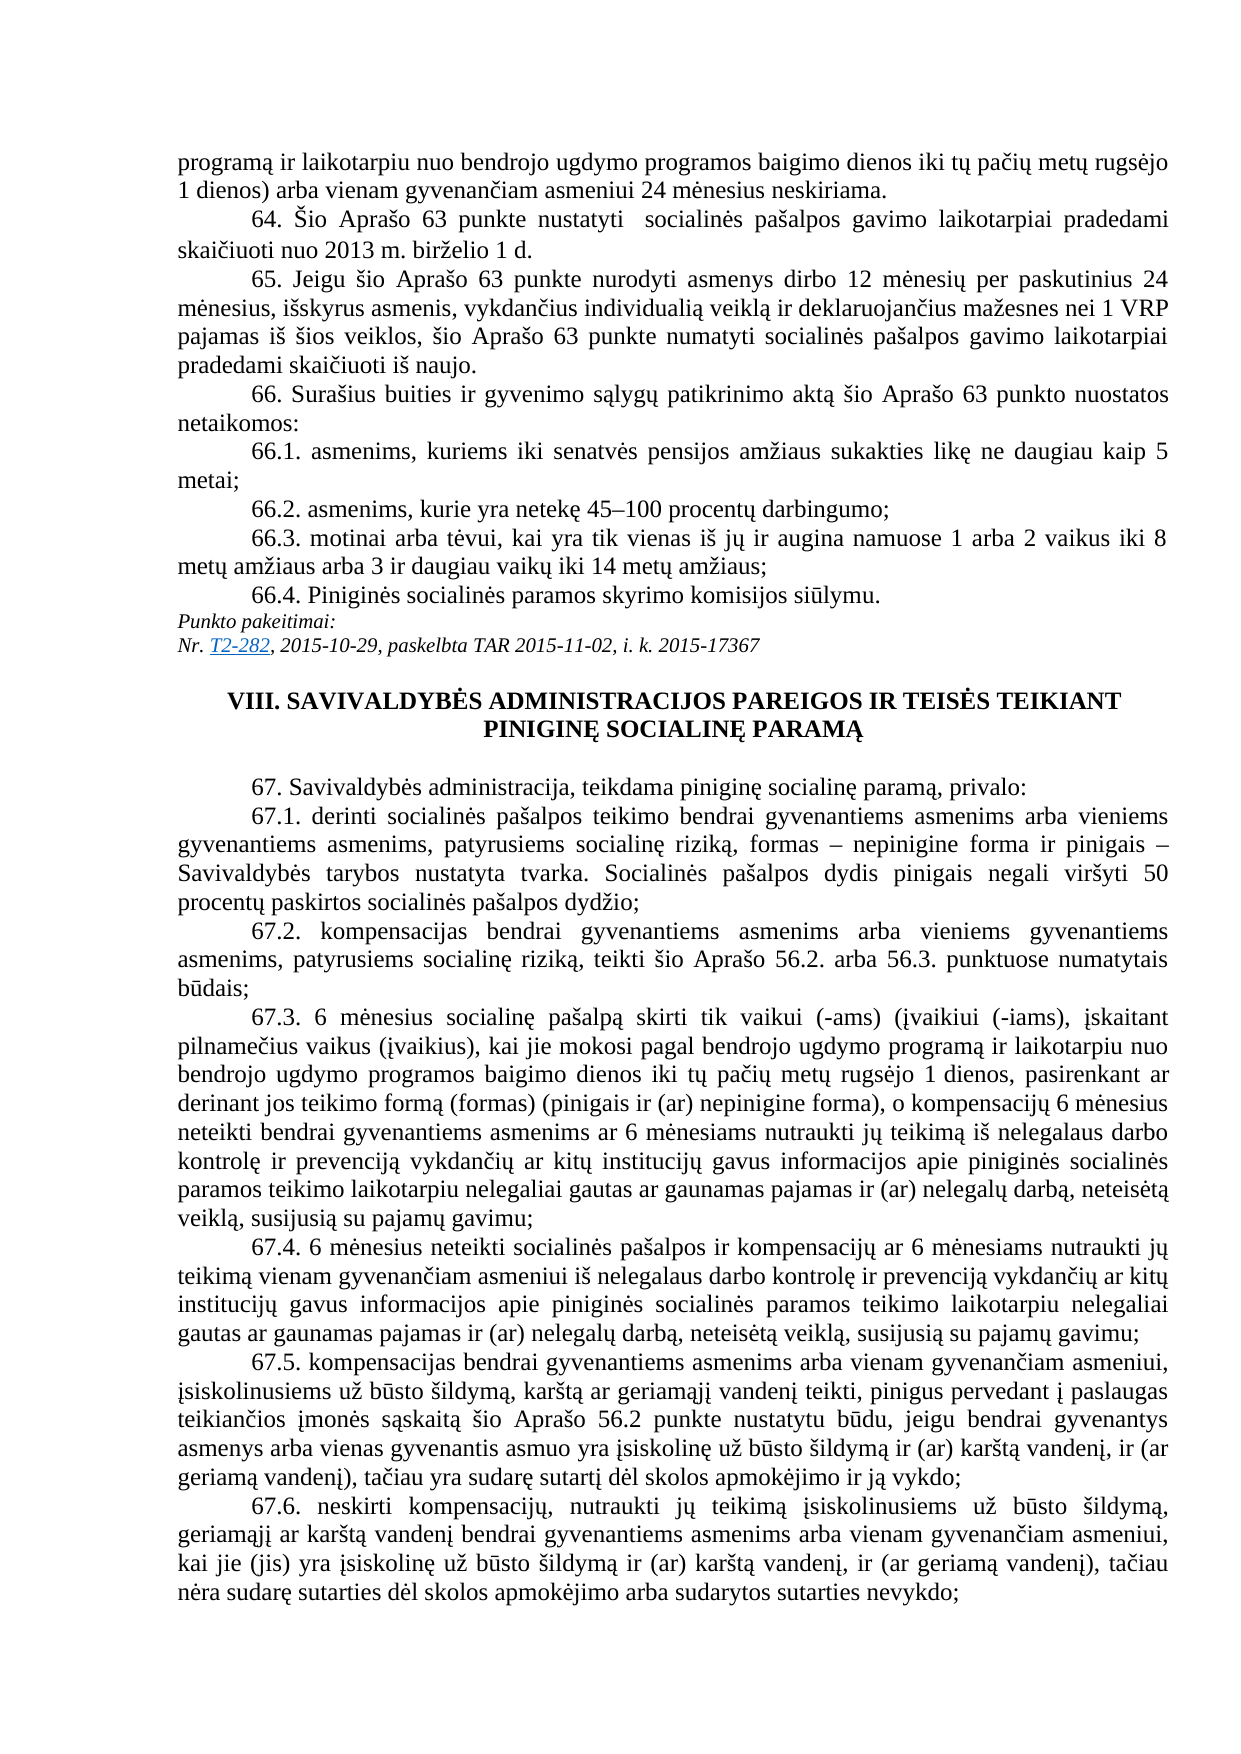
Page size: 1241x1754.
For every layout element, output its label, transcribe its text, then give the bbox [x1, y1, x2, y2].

text 67.2. kompensacijas bendrai gyvenantiems asmenims arba vieniems gyvenantiems asmenims, patyrusiems socialinę riziką, teikti šio Aprašo 56.2. arba 56.3. punktuose numatytais būdais; [177, 916, 1169, 1002]
text 64. Šio Aprašo 63 punkte nustatyti socialinės pašalpos gavimo laikotarpiai pradedami skaičiuoti nuo 2013 m. birželio 1 d. [177, 204, 1169, 264]
text 67.1. derinti socialinės pašalpos teikimo bendrai gyvenantiems asmenims arba vieniems gyvenantiems asmenims, patyrusiems socialinę riziką, formas – nepinigine forma ir pinigais –Savivaldybės tarybos nustatyta tvarka. Socialinės pašalpos dydis pinigais negali viršyti 50 procentų paskirtos socialinės pašalpos dydžio; [177, 801, 1169, 916]
text 67.6. neskirti kompensacijų, nutraukti jų teikimą įsiskolinusiems už būsto šildymą, geriamąjį ar karštą vandenį bendrai gyvenantiems asmenims arba vienam gyvenančiam asmeniui, kai jie (jis) yra įsiskolinę už būsto šildymą ir (ar) karštą vandenį, ir (ar geriamą vandenį), tačiau nėra sudarę sutarties dėl skolos apmokėjimo arba sudarytos sutarties nevykdo; [177, 1491, 1169, 1606]
text 66.2. asmenims, kurie yra netekę 45–100 procentų darbingumo; [177, 494, 1169, 523]
text Nr. T2-282, 2015-10-29, paskelbta TAR 2015-11-02, i. k. 2015-17367 [177, 633, 1169, 657]
text Punkto pakeitimai: [177, 609, 1169, 633]
text VIII. SAVIVALDYBĖS ADMINISTRACIJOS PAREIGOS IR TEISĖS TEIKIANT PINIGINĘ SOCIALINĘ PARAMĄ [177, 686, 1169, 743]
text 66.3. motinai arba tėvui, kai yra tik vienas iš jų ir augina namuose 1 arba 2 vaikus iki 8 metų amžiaus arba 3 ir daugiau vaikų iki 14 metų amžiaus; [177, 523, 1169, 580]
text programą ir laikotarpiu nuo bendrojo ugdymo programos baigimo dienos iki tų pačių metų rugsėjo 1 dienos) arba vienam gyvenančiam asmeniui 24 mėnesius neskiriama. [177, 147, 1169, 204]
text 65. Jeigu šio Aprašo 63 punkte nurodyti asmenys dirbo 12 mėnesių per paskutinius 24 mėnesius, išskyrus asmenis, vykdančius individualią veiklą ir deklaruojančius mažesnes nei 1 VRP pajamas iš šios veiklos, šio Aprašo 63 punkte numatyti socialinės pašalpos gavimo laikotarpiai pradedami skaičiuoti iš naujo. [177, 264, 1169, 379]
text 66. Surašius buities ir gyvenimo sąlygų patikrinimo aktą šio Aprašo 63 punkto nuostatos netaikomos: [177, 379, 1169, 436]
text 67.5. kompensacijas bendrai gyvenantiems asmenims arba vienam gyvenančiam asmeniui, įsiskolinusiems už būsto šildymą, karštą ar geriamąjį vandenį teikti, pinigus pervedant į paslaugas teikiančios įmonės sąskaitą šio Aprašo 56.2 punkte nustatytu būdu, jeigu bendrai gyvenantys asmenys arba vienas gyvenantis asmuo yra įsiskolinę už būsto šildymą ir (ar) karštą vandenį, ir (ar geriamą vandenį), tačiau yra sudarę sutartį dėl skolos apmokėjimo ir ją vykdo; [177, 1347, 1169, 1491]
text 66.4. Piniginės socialinės paramos skyrimo komisijos siūlymu. [177, 580, 1169, 609]
text 67.3. 6 mėnesius socialinę pašalpą skirti tik vaikui (-ams) (įvaikiui (-iams), įskaitant pilnamečius vaikus (įvaikius), kai jie mokosi pagal bendrojo ugdymo programą ir laikotarpiu nuo bendrojo ugdymo programos baigimo dienos iki tų pačių metų rugsėjo 1 dienos, pasirenkant ar derinant jos teikimo formą (formas) (pinigais ir (ar) nepinigine forma), o kompensacijų 6 mėnesius neteikti bendrai gyvenantiems asmenims ar 6 mėnesiams nutraukti jų teikimą iš nelegalaus darbo kontrolę ir prevenciją vykdančių ar kitų institucijų gavus informacijos apie piniginės socialinės paramos teikimo laikotarpiu nelegaliai gautas ar gaunamas pajamas ir (ar) nelegalų darbą, neteisėtą veiklą, susijusią su pajamų gavimu; [177, 1002, 1169, 1232]
text 66.1. asmenims, kuriems iki senatvės pensijos amžiaus sukakties likę ne daugiau kaip 5 metai; [177, 436, 1169, 494]
text 67.4. 6 mėnesius neteikti socialinės pašalpos ir kompensacijų ar 6 mėnesiams nutraukti jų teikimą vienam gyvenančiam asmeniui iš nelegalaus darbo kontrolę ir prevenciją vykdančių ar kitų institucijų gavus informacijos apie piniginės socialinės paramos teikimo laikotarpiu nelegaliai gautas ar gaunamas pajamas ir (ar) nelegalų darbą, neteisėtą veiklą, susijusią su pajamų gavimu; [177, 1232, 1169, 1347]
text 67. Savivaldybės administracija, teikdama piniginę socialinę paramą, privalo: [177, 772, 1169, 801]
